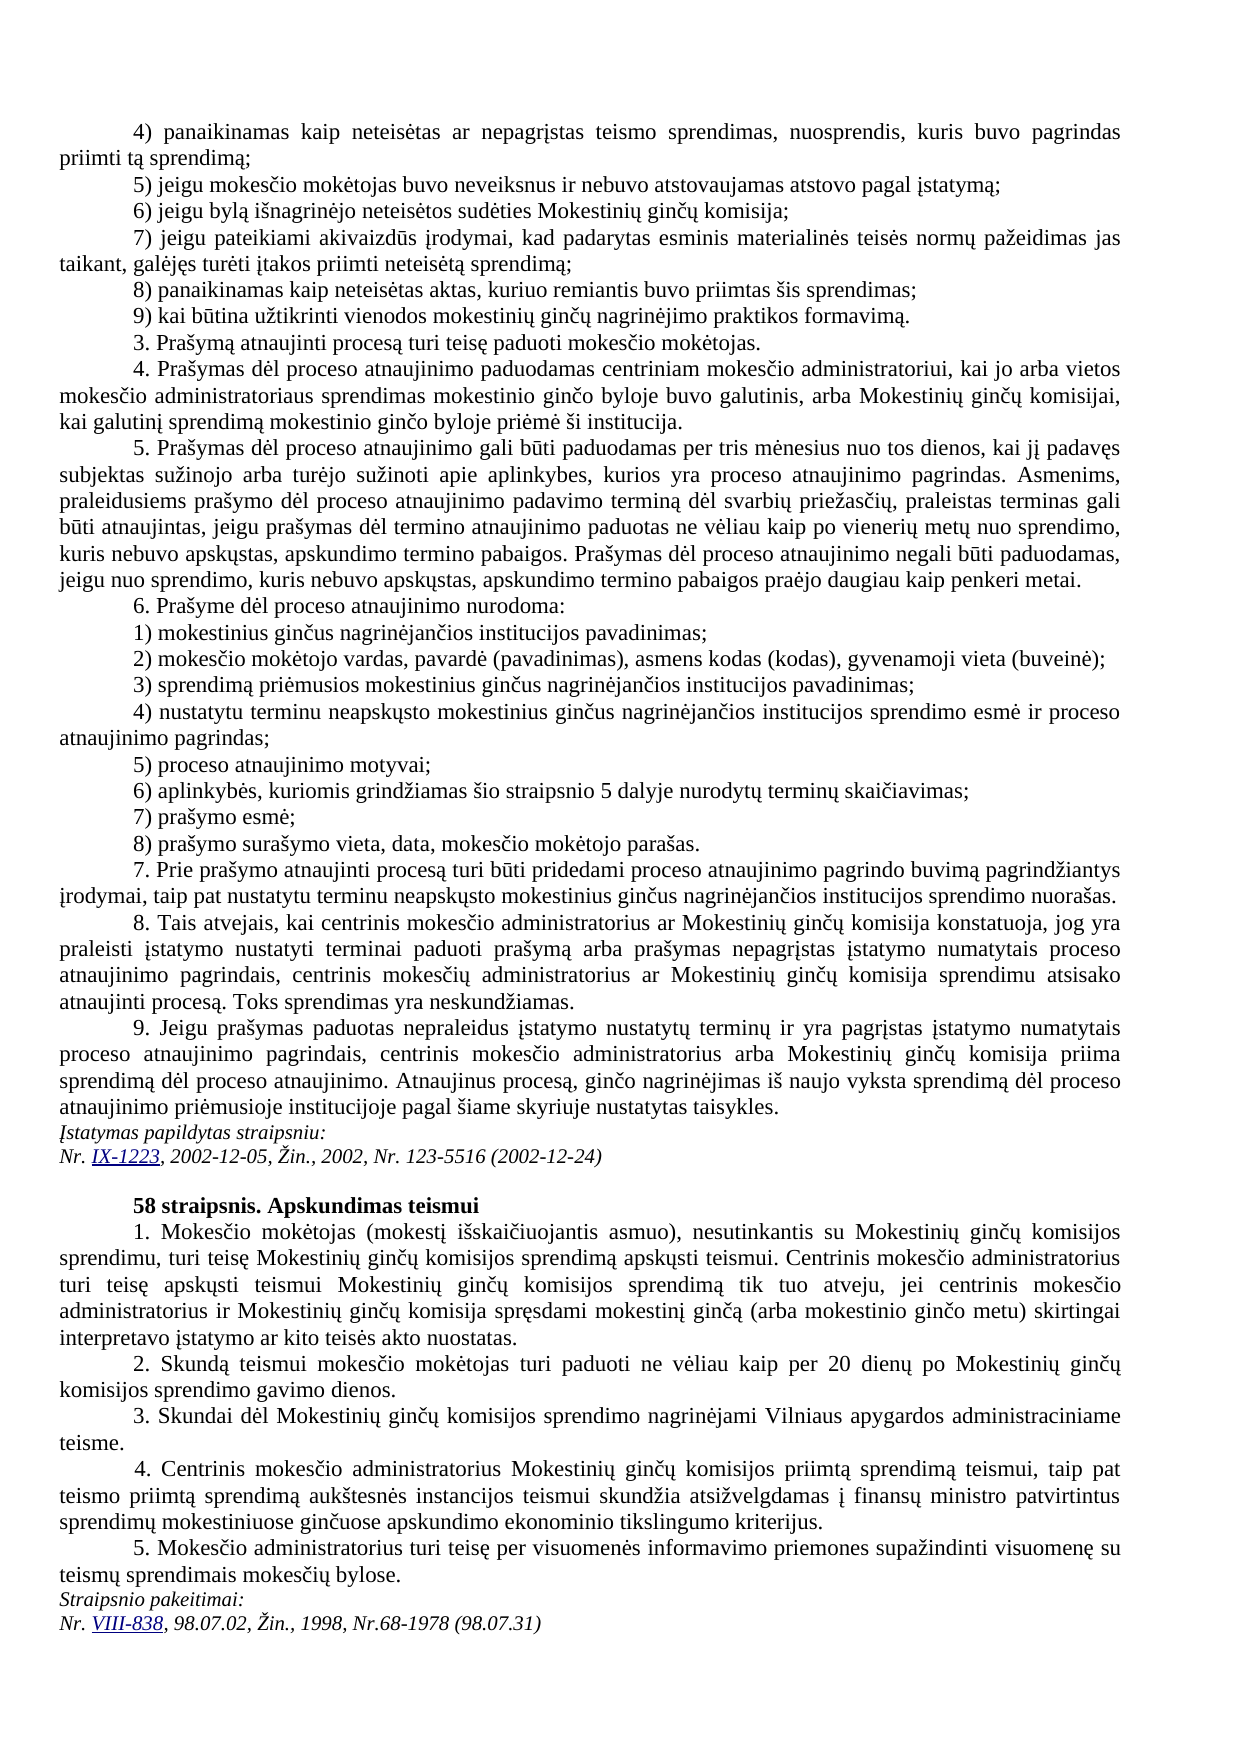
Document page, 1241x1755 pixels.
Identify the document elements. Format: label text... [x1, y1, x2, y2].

text Įstatymas papildytas straipsniu: [59, 1119, 1122, 1144]
text 6) aplinkybės, kuriomis grindžiamas šio straipsnio 5 dalyje nurodytų terminų skaičiavimas; [59, 777, 1122, 803]
text 1) mokestinius ginčus nagrinėjančios institucijos pavadinimas; [59, 619, 1122, 645]
text 9) kai būtina užtikrinti vienodos mokestinių ginčų nagrinėjimo praktikos formavimą. [59, 303, 1122, 329]
text 4) panaikinamas kaip neteisėtas ar nepagrįstas teismo sprendimas, nuosprendis, kuris buvo pagrindas priimti tą sprendimą; [59, 118, 1122, 171]
text 6. Prašyme dėl proceso atnaujinimo nurodoma: [59, 592, 1122, 619]
text 4) nustatytu terminu neapskųsto mokestinius ginčus nagrinėjančios institucijos sprendimo esmė ir proceso atnaujinimo pagrindas; [59, 698, 1122, 751]
text 8. Tais atvejais, kai centrinis mokesčio administratorius ar Mokestinių ginčų komisija konstatuoja, jog yra praleisti įstatymo nustatyti terminai paduoti prašymą arba prašymas nepagrįstas įstatymo numatytais proceso atnaujinimo pagrindais, centrinis mokesčių administratorius ar Mokestinių ginčų komisija sprendimu atsisako atnaujinti procesą. Toks sprendimas yra neskundžiamas. [59, 909, 1122, 1014]
text Nr. IX-1223, 2002-12-05, Žin., 2002, Nr. 123-5516 (2002-12-24) [59, 1144, 1122, 1168]
text 5) jeigu mokesčio mokėtojas buvo neveiksnus ir nebuvo atstovaujamas atstovo pagal įstatymą; [59, 171, 1122, 197]
text 7. Prie prašymo atnaujinti procesą turi būti pridedami proceso atnaujinimo pagrindo buvimą pagrindžiantys įrodymai, taip pat nustatytu terminu neapskųsto mokestinius ginčus nagrinėjančios institucijos sprendimo nuorašas. [59, 856, 1122, 909]
text 5) proceso atnaujinimo motyvai; [59, 751, 1122, 777]
text 7) prašymo esmė; [59, 803, 1122, 830]
text Straipsnio pakeitimai: [59, 1587, 1122, 1611]
text 3. Prašymą atnaujinti procesą turi teisę paduoti mokesčio mokėtojas. [59, 329, 1122, 355]
text 7) jeigu pateikiami akivaizdūs įrodymai, kad padarytas esminis materialinės teisės normų pažeidimas jas taikant, galėjęs turėti įtakos priimti neteisėtą sprendimą; [59, 223, 1122, 276]
text 5. Mokesčio administratorius turi teisę per visuomenės informavimo priemones supažindinti visuomenę su teismų sprendimais mokesčių bylose. [59, 1534, 1122, 1587]
text 2. Skundą teismui mokesčio mokėtojas turi paduoti ne vėliau kaip per 20 dienų po Mokestinių ginčų komisijos sprendimo gavimo dienos. [59, 1350, 1122, 1403]
text 9. Jeigu prašymas paduotas nepraleidus įstatymo nustatytų terminų ir yra pagrįstas įstatymo numatytais proceso atnaujinimo pagrindais, centrinis mokesčio administratorius arba Mokestinių ginčų komisija priima sprendimą dėl proceso atnaujinimo. Atnaujinus procesą, ginčo nagrinėjimas iš naujo vyksta sprendimą dėl proceso atnaujinimo priėmusioje institucijoje pagal šiame skyriuje nustatytas taisykles. [59, 1014, 1122, 1119]
text 5. Prašymas dėl proceso atnaujinimo gali būti paduodamas per tris mėnesius nuo tos dienos, kai jį padavęs subjektas sužinojo arba turėjo sužinoti apie aplinkybes, kurios yra proceso atnaujinimo pagrindas. Asmenims, praleidusiems prašymo dėl proceso atnaujinimo padavimo terminą dėl svarbių priežasčių, praleistas terminas gali būti atnaujintas, jeigu prašymas dėl termino atnaujinimo paduotas ne vėliau kaip po vienerių metų nuo sprendimo, kuris nebuvo apskųstas, apskundimo termino pabaigos. Prašymas dėl proceso atnaujinimo negali būti paduodamas, jeigu nuo sprendimo, kuris nebuvo apskųstas, apskundimo termino pabaigos praėjo daugiau kaip penkeri metai. [59, 434, 1122, 592]
text 3. Skundai dėl Mokestinių ginčų komisijos sprendimo nagrinėjami Vilniaus apygardos administraciniame teisme. [59, 1403, 1122, 1455]
text 58 straipsnis. Apskundimas teismui [59, 1192, 1122, 1218]
text 3) sprendimą priėmusios mokestinius ginčus nagrinėjančios institucijos pavadinimas; [59, 672, 1122, 698]
text 6) jeigu bylą išnagrinėjo neteisėtos sudėties Mokestinių ginčų komisija; [59, 197, 1122, 223]
text 8) prašymo surašymo vieta, data, mokesčio mokėtojo parašas. [59, 830, 1122, 856]
text Nr. VIII-838, 98.07.02, Žin., 1998, Nr.68-1978 (98.07.31) [59, 1611, 1122, 1635]
text 4. Centrinis mokesčio administratorius Mokestinių ginčų komisijos priimtą sprendimą teismui, taip pat teismo priimtą sprendimą aukštesnės instancijos teismui skundžia atsižvelgdamas į finansų ministro patvirtintus sprendimų mokestiniuose ginčuose apskundimo ekonominio tikslingumo kriterijus. [59, 1455, 1122, 1534]
text 8) panaikinamas kaip neteisėtas aktas, kuriuo remiantis buvo priimtas šis sprendimas; [59, 276, 1122, 303]
text 2) mokesčio mokėtojo vardas, pavardė (pavadinimas), asmens kodas (kodas), gyvenamoji vieta (buveinė); [59, 645, 1122, 672]
text 1. Mokesčio mokėtojas (mokestį išskaičiuojantis asmuo), nesutinkantis su Mokestinių ginčų komisijos sprendimu, turi teisę Mokestinių ginčų komisijos sprendimą apskųsti teismui. Centrinis mokesčio administratorius turi teisę apskųsti teismui Mokestinių ginčų komisijos sprendimą tik tuo atveju, jei centrinis mokesčio administratorius ir Mokestinių ginčų komisija spręsdami mokestinį ginčą (arba mokestinio ginčo metu) skirtingai interpretavo įstatymo ar kito teisės akto nuostatas. [59, 1218, 1122, 1350]
text 4. Prašymas dėl proceso atnaujinimo paduodamas centriniam mokesčio administratoriui, kai jo arba vietos mokesčio administratoriaus sprendimas mokestinio ginčo byloje buvo galutinis, arba Mokestinių ginčų komisijai, kai galutinį sprendimą mokestinio ginčo byloje priėmė ši institucija. [59, 355, 1122, 434]
